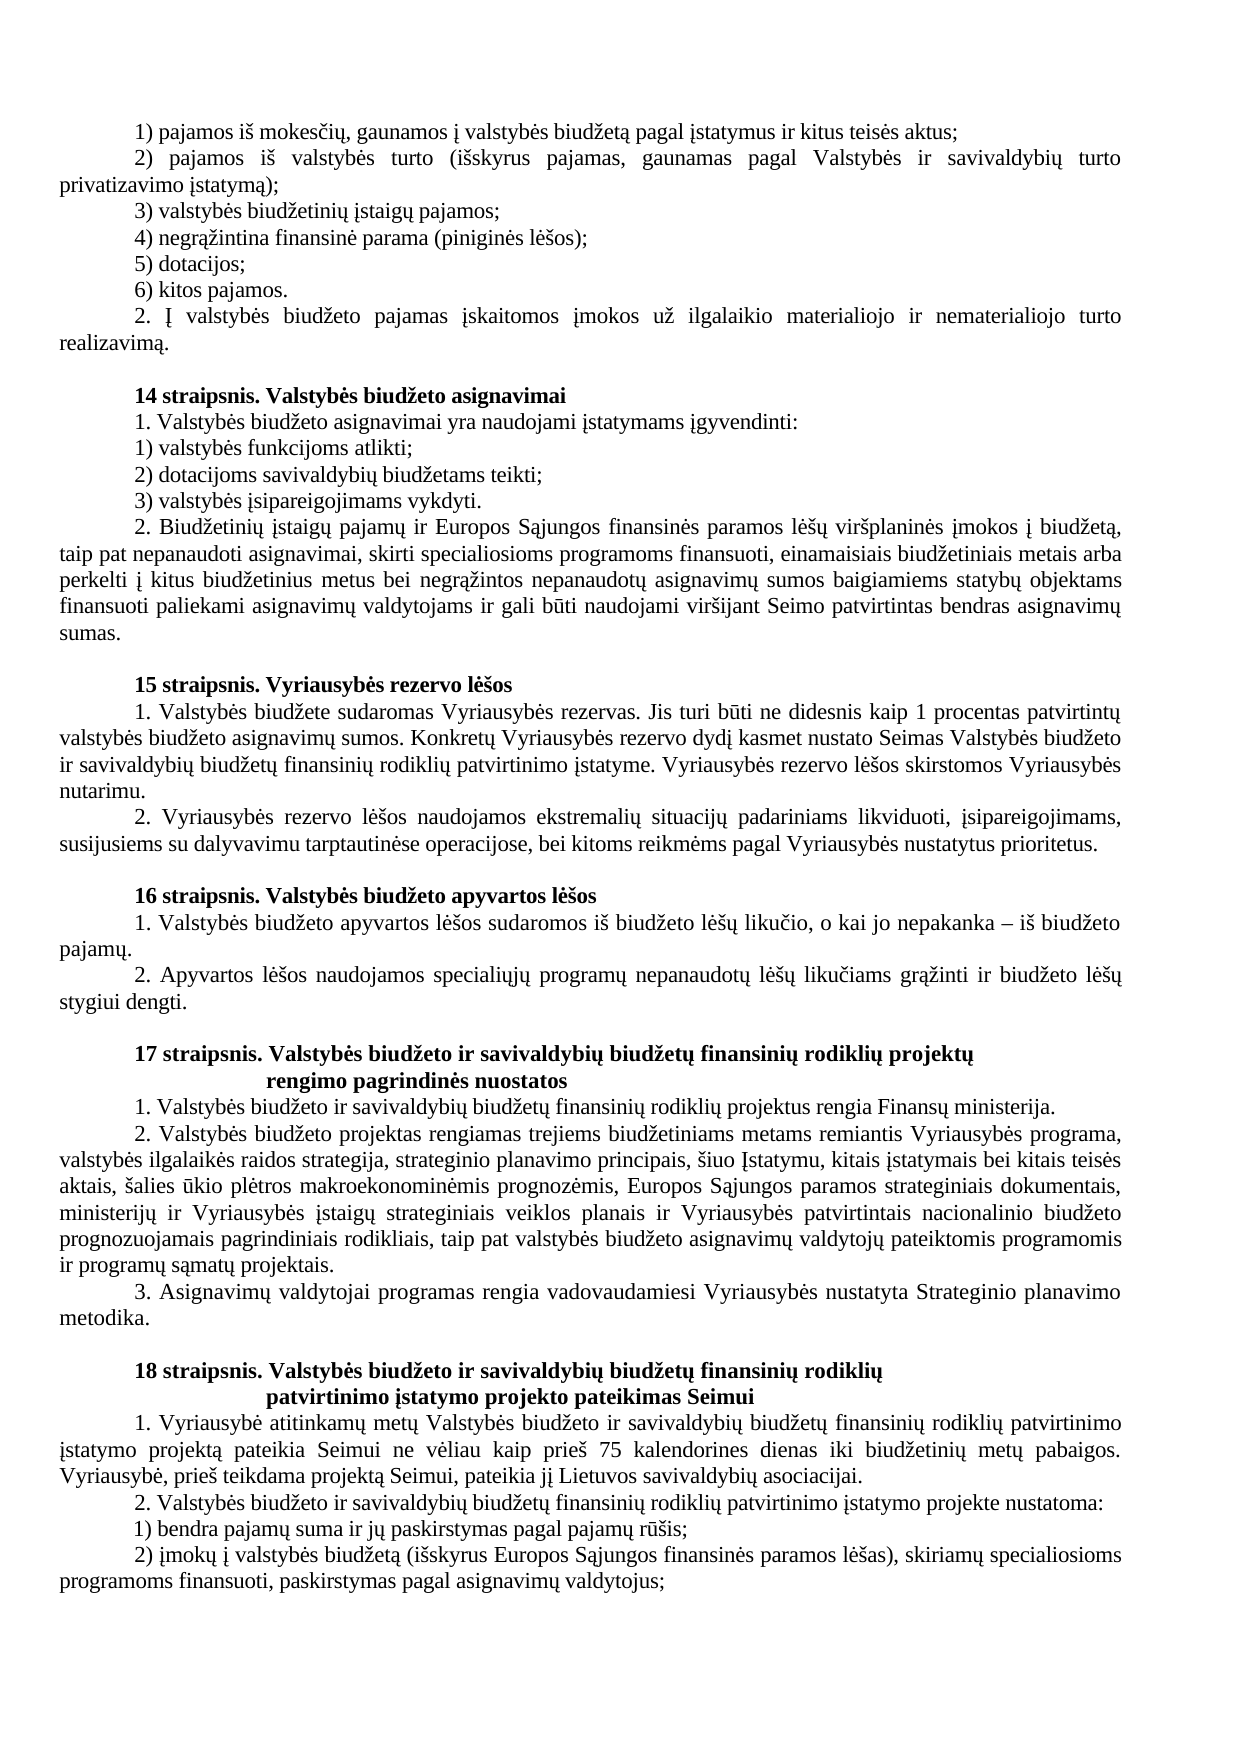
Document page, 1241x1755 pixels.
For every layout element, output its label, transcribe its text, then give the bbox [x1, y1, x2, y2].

text 2) pajamos iš valstybės turto (išskyrus pajamas, gaunamas pagal Valstybės ir savivaldybių turto privatizavimo įstatymą); [59, 144, 1122, 197]
text 2. Vyriausybės rezervo lėšos naudojamos ekstremalių situacijų padariniams likviduoti, įsipareigojimams, susijusiems su dalyvavimu tarptautinėse operacijose, bei kitoms reikmėms pagal Vyriausybės nustatytus prioritetus. [59, 803, 1122, 856]
text 16 straipsnis. Valstybės biudžeto apyvartos lėšos [59, 882, 1122, 909]
text 5) dotacijos; [59, 250, 1122, 276]
text 2. Apyvartos lėšos naudojamos specialiųjų programų nepanaudotų lėšų likučiams grąžinti ir biudžeto lėšų stygiui dengti. [59, 961, 1122, 1014]
text 1) pajamos iš mokesčių, gaunamos į valstybės biudžetą pagal įstatymus ir kitus teisės aktus; [59, 118, 1122, 144]
text 1. Valstybės biudžeto asignavimai yra naudojami įstatymams įgyvendinti: [59, 408, 1122, 434]
text 1) bendra pajamų suma ir jų paskirstymas pagal pajamų rūšis; [59, 1515, 1122, 1541]
text 1. Valstybės biudžeto apyvartos lėšos sudaromos iš biudžeto lėšų likučio, o kai jo nepakanka – iš biudžeto pajamų. [59, 909, 1122, 961]
text 3) valstybės biudžetinių įstaigų pajamos; [59, 197, 1122, 223]
text 14 straipsnis. Valstybės biudžeto asignavimai [59, 382, 1122, 408]
subtitle 2. Į valstybės biudžeto pajamas įskaitomos įmokos už ilgalaikio materialiojo ir nematerialiojo turto realizavimą. [59, 303, 1122, 355]
text 2) įmokų į valstybės biudžetą (išskyrus Europos Sąjungos finansinės paramos lėšas), skiriamų specialiosioms programoms finansuoti, paskirstymas pagal asignavimų valdytojus; [59, 1541, 1122, 1594]
text 17 straipsnis. Valstybės biudžeto ir savivaldybių biudžetų finansinių rodiklių projektų [59, 1041, 1122, 1067]
text 18 straipsnis. Valstybės biudžeto ir savivaldybių biudžetų finansinių rodiklių [59, 1357, 1122, 1383]
text 2) dotacijoms savivaldybių biudžetams teikti; [59, 461, 1122, 487]
text 2. Valstybės biudžeto ir savivaldybių biudžetų finansinių rodiklių patvirtinimo įstatymo projekte nustatoma: [59, 1488, 1122, 1515]
text 4) negrąžintina finansinė parama (piniginės lėšos); [59, 223, 1122, 250]
text 1. Valstybės biudžete sudaromas Vyriausybės rezervas. Jis turi būti ne didesnis kaip 1 procentas patvirtintų valstybės biudžeto asignavimų sumos. Konkretų Vyriausybės rezervo dydį kasmet nustato Seimas Valstybės biudžeto ir savivaldybių biudžetų finansinių rodiklių patvirtinimo įstatyme. Vyriausybės rezervo lėšos skirstomos Vyriausybės nutarimu. [59, 698, 1122, 803]
text patvirtinimo įstatymo projekto pateikimas Seimui [59, 1383, 1122, 1409]
text 15 straipsnis. Vyriausybės rezervo lėšos [59, 672, 1122, 698]
text 2. Biudžetinių įstaigų pajamų ir Europos Sąjungos finansinės paramos lėšų viršplaninės įmokos į biudžetą, taip pat nepanaudoti asignavimai, skirti specialiosioms programoms finansuoti, einamaisiais biudžetiniais metais arba perkelti į kitus biudžetinius metus bei negrąžintos nepanaudotų asignavimų sumos baigiamiems statybų objektams finansuoti paliekami asignavimų valdytojams ir gali būti naudojami viršijant Seimo patvirtintas bendras asignavimų sumas. [59, 513, 1122, 645]
text 2. Valstybės biudžeto projektas rengiamas trejiems biudžetiniams metams remiantis Vyriausybės programa, valstybės ilgalaikės raidos strategija, strateginio planavimo principais, šiuo Įstatymu, kitais įstatymais bei kitais teisės aktais, šalies ūkio plėtros makroekonominėmis prognozėmis, Europos Sąjungos paramos strateginiais dokumentais, ministerijų ir Vyriausybės įstaigų strateginiais veiklos planais ir Vyriausybės patvirtintais nacionalinio biudžeto prognozuojamais pagrindiniais rodikliais, taip pat valstybės biudžeto asignavimų valdytojų pateiktomis programomis ir programų sąmatų projektais. [59, 1119, 1122, 1278]
text 6) kitos pajamos. [59, 276, 1122, 303]
text 3. Asignavimų valdytojai programas rengia vadovaudamiesi Vyriausybės nustatyta Strateginio planavimo metodika. [59, 1278, 1122, 1330]
text 1) valstybės funkcijoms atlikti; [59, 434, 1122, 461]
text 1. Valstybės biudžeto ir savivaldybių biudžetų finansinių rodiklių projektus rengia Finansų ministerija. [59, 1093, 1122, 1119]
text rengimo pagrindinės nuostatos [59, 1067, 1122, 1093]
text 1. Vyriausybė atitinkamų metų Valstybės biudžeto ir savivaldybių biudžetų finansinių rodiklių patvirtinimo įstatymo projektą pateikia Seimui ne vėliau kaip prieš 75 kalendorines dienas iki biudžetinių metų pabaigos. Vyriausybė, prieš teikdama projektą Seimui, pateikia jį Lietuvos savivaldybių asociacijai. [59, 1409, 1122, 1488]
text 3) valstybės įsipareigojimams vykdyti. [59, 487, 1122, 513]
